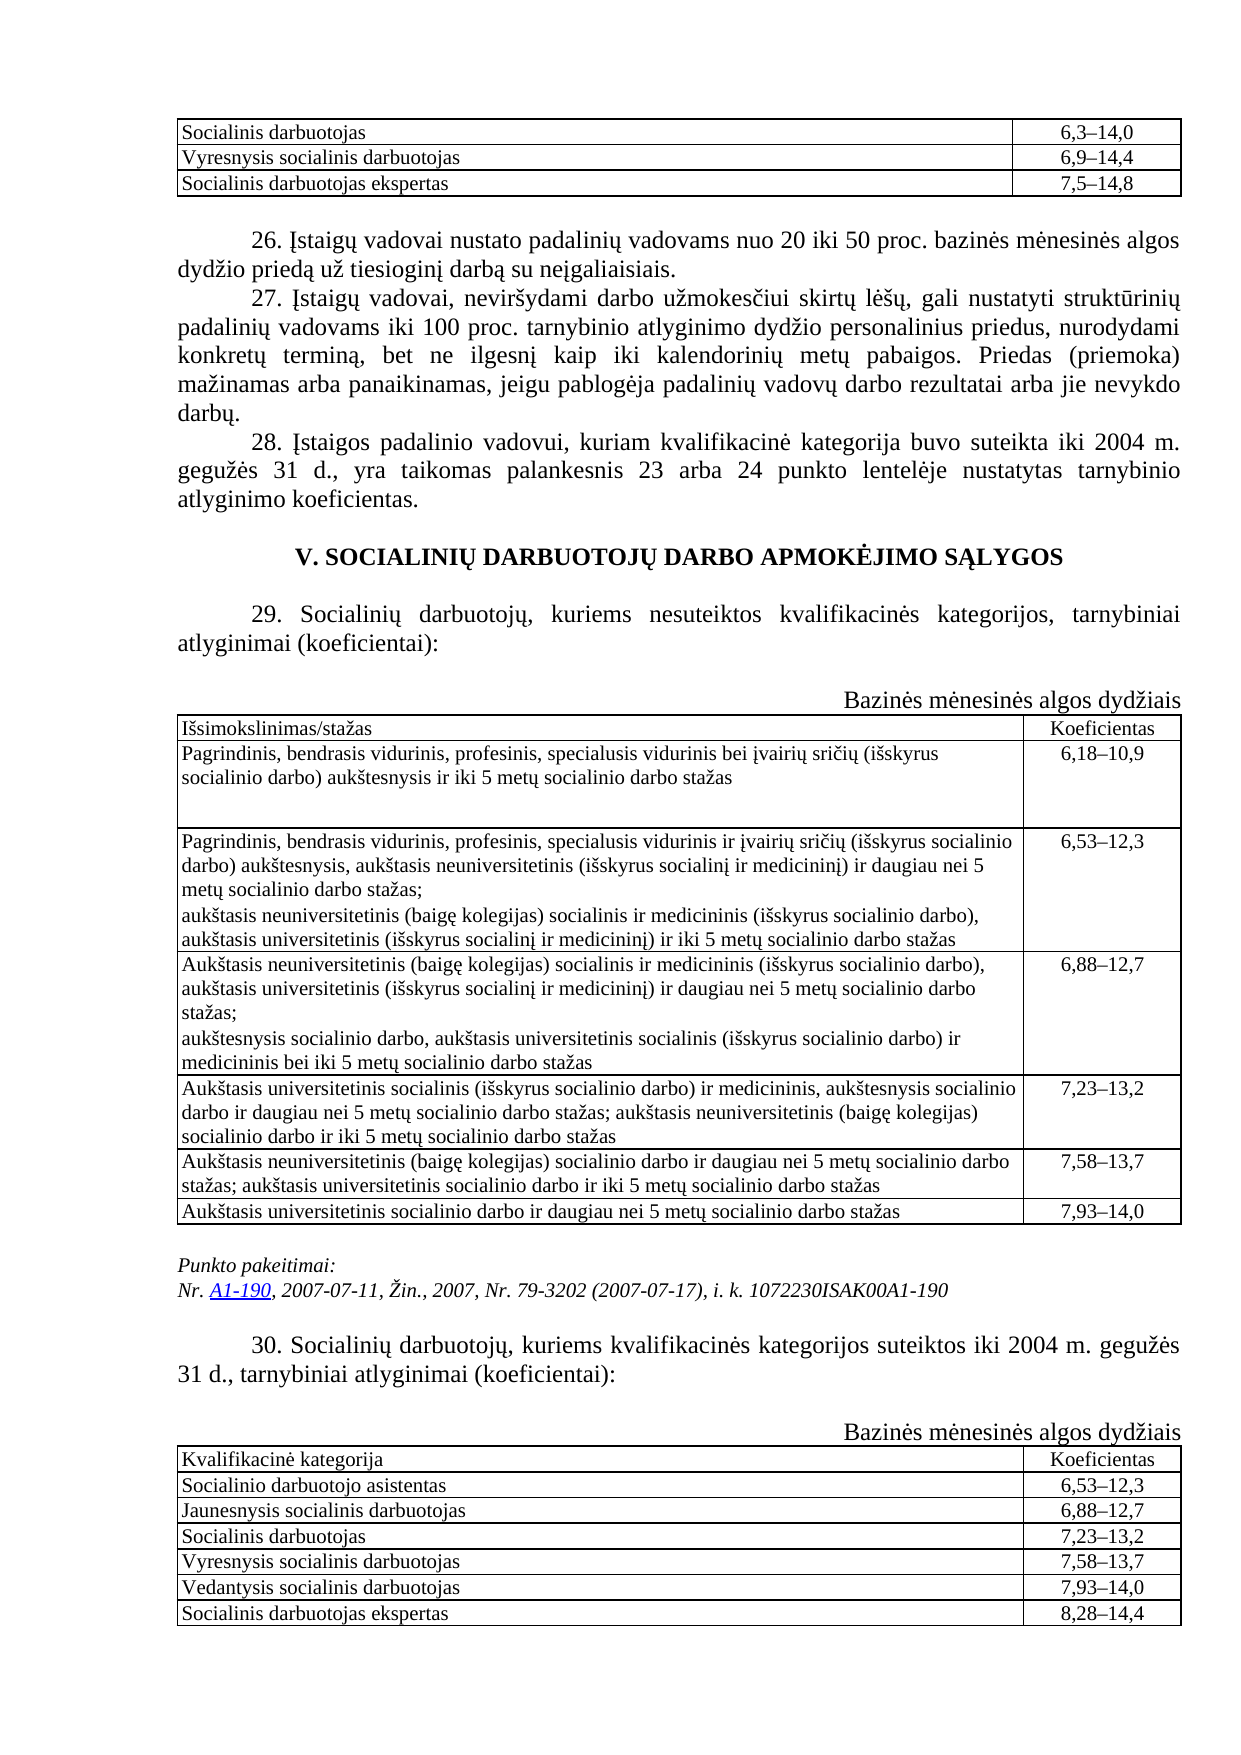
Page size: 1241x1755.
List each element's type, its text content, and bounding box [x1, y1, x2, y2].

table_cell 7,23–13,2 [1024, 1076, 1180, 1148]
table_cell 6,53–12,3 [1024, 1473, 1180, 1497]
table_cell aukštasis neuniversitetinis (baigę kolegijas) socialinis ir medicininis (išskyrus socialinio darbo), aukštasis universitetinis (išskyrus socialinį ir medicininį) ir iki 5 metų socialinio darbo stažas [178, 901, 1023, 951]
table_header Išsimokslinimas/stažas [178, 716, 1023, 740]
text Bazinės mėnesinės algos dydžiais [177, 1417, 1181, 1445]
text Bazinės mėnesinės algos dydžiais [177, 685, 1181, 714]
table_cell Pagrindinis, bendrasis vidurinis, profesinis, specialusis vidurinis bei įvairių sričių (išskyrus socialinio darbo) aukštesnysis ir iki 5 metų socialinio darbo stažas [178, 741, 1023, 827]
text Punkto pakeitimai: [177, 1253, 1181, 1277]
table_header Koeficientas [1024, 1447, 1180, 1471]
table_cell Aukštasis neuniversitetinis (baigę kolegijas) socialinio darbo ir daugiau nei 5 metų socialinio darbo stažas; aukštasis universitetinis socialinio darbo ir iki 5 metų socialinio darbo stažas [178, 1150, 1023, 1197]
table_header Kvalifikacinė kategorija [178, 1447, 1023, 1471]
table_cell Aukštasis neuniversitetinis (baigę kolegijas) socialinis ir medicininis (išskyrus socialinio darbo), aukštasis universitetinis (išskyrus socialinį ir medicininį) ir daugiau nei 5 metų socialinio darbo stažas; [178, 952, 1023, 1024]
table_cell 8,28–14,4 [1024, 1601, 1180, 1625]
text 30. Socialinių darbuotojų, kuriems kvalifikacinės kategorijos suteiktos iki 2004 m. gegužės 31 d., tarnybiniai atlyginimai (koeficientai): [177, 1330, 1181, 1388]
table_cell 7,58–13,7 [1024, 1150, 1180, 1197]
table_cell Socialinis darbuotojas [178, 1524, 1023, 1548]
table_cell Vyresnysis socialinis darbuotojas [178, 1550, 1023, 1573]
table_cell Jaunesnysis socialinis darbuotojas [178, 1498, 1023, 1522]
table_cell 7,58–13,7 [1024, 1550, 1180, 1573]
table_cell Socialinio darbuotojo asistentas [178, 1473, 1023, 1497]
table_header Koeficientas [1024, 716, 1180, 740]
table_cell 6,18–10,9 [1024, 741, 1180, 827]
table_cell 6,53–12,3 [1024, 829, 1180, 951]
text 29. Socialinių darbuotojų, kuriems nesuteiktos kvalifikacinės kategorijos, tarnybiniai atlyginimai (koeficientai): [177, 599, 1181, 657]
text 28. Įstaigos padalinio vadovui, kuriam kvalifikacinė kategorija buvo suteikta iki 2004 m. gegužės 31 d., yra taikomas palankesnis 23 arba 24 punkto lentelėje nustatytas tarnybinio atlyginimo koeficientas. [177, 427, 1181, 513]
text Nr. A1-190, 2007-07-11, Žin., 2007, Nr. 79-3202 (2007-07-17), i. k. 1072230ISAK00A1-190 [177, 1277, 1181, 1302]
table_cell Aukštasis universitetinis socialinio darbo ir daugiau nei 5 metų socialinio darbo stažas [178, 1199, 1023, 1223]
text V. SOCIALINIŲ DARBUOTOJŲ DARBO APMOKĖJIMO SĄLYGOS [177, 542, 1181, 570]
text 27. Įstaigų vadovai, neviršydami darbo užmokesčiui skirtų lėšų, gali nustatyti struktūrinių padalinių vadovams iki 100 proc. tarnybinio atlyginimo dydžio personalinius priedus, nurodydami konkretų terminą, bet ne ilgesnį kaip iki kalendorinių metų pabaigos. Priedas (priemoka) mažinamas arba panaikinamas, jeigu pablogėja padalinių vadovų darbo rezultatai arba jie nevykdo darbų. [177, 283, 1181, 427]
text 26. Įstaigų vadovai nustato padalinių vadovams nuo 20 iki 50 proc. bazinės mėnesinės algos dydžio priedą už tiesioginį darbą su neįgaliaisiais. [177, 225, 1181, 283]
table_cell Socialinis darbuotojas ekspertas [178, 1601, 1023, 1625]
table_cell Aukštasis universitetinis socialinis (išskyrus socialinio darbo) ir medicininis, aukštesnysis socialinio darbo ir daugiau nei 5 metų socialinio darbo stažas; aukštasis neuniversitetinis (baigę kolegijas) socialinio darbo ir iki 5 metų socialinio darbo stažas [178, 1076, 1023, 1148]
table_cell 7,23–13,2 [1024, 1524, 1180, 1548]
table_cell 7,93–14,0 [1024, 1575, 1180, 1599]
table_cell aukštesnysis socialinio darbo, aukštasis universitetinis socialinis (išskyrus socialinio darbo) ir medicininis bei iki 5 metų socialinio darbo stažas [178, 1024, 1023, 1074]
table_cell 7,93–14,0 [1024, 1199, 1180, 1223]
table_cell 6,88–12,7 [1024, 952, 1180, 1074]
table_cell 6,88–12,7 [1024, 1498, 1180, 1522]
table_cell Vedantysis socialinis darbuotojas [178, 1575, 1023, 1599]
table_cell Pagrindinis, bendrasis vidurinis, profesinis, specialusis vidurinis ir įvairių sričių (išskyrus socialinio darbo) aukštesnysis, aukštasis neuniversitetinis (išskyrus socialinį ir medicininį) ir daugiau nei 5 metų socialinio darbo stažas; [178, 829, 1023, 901]
